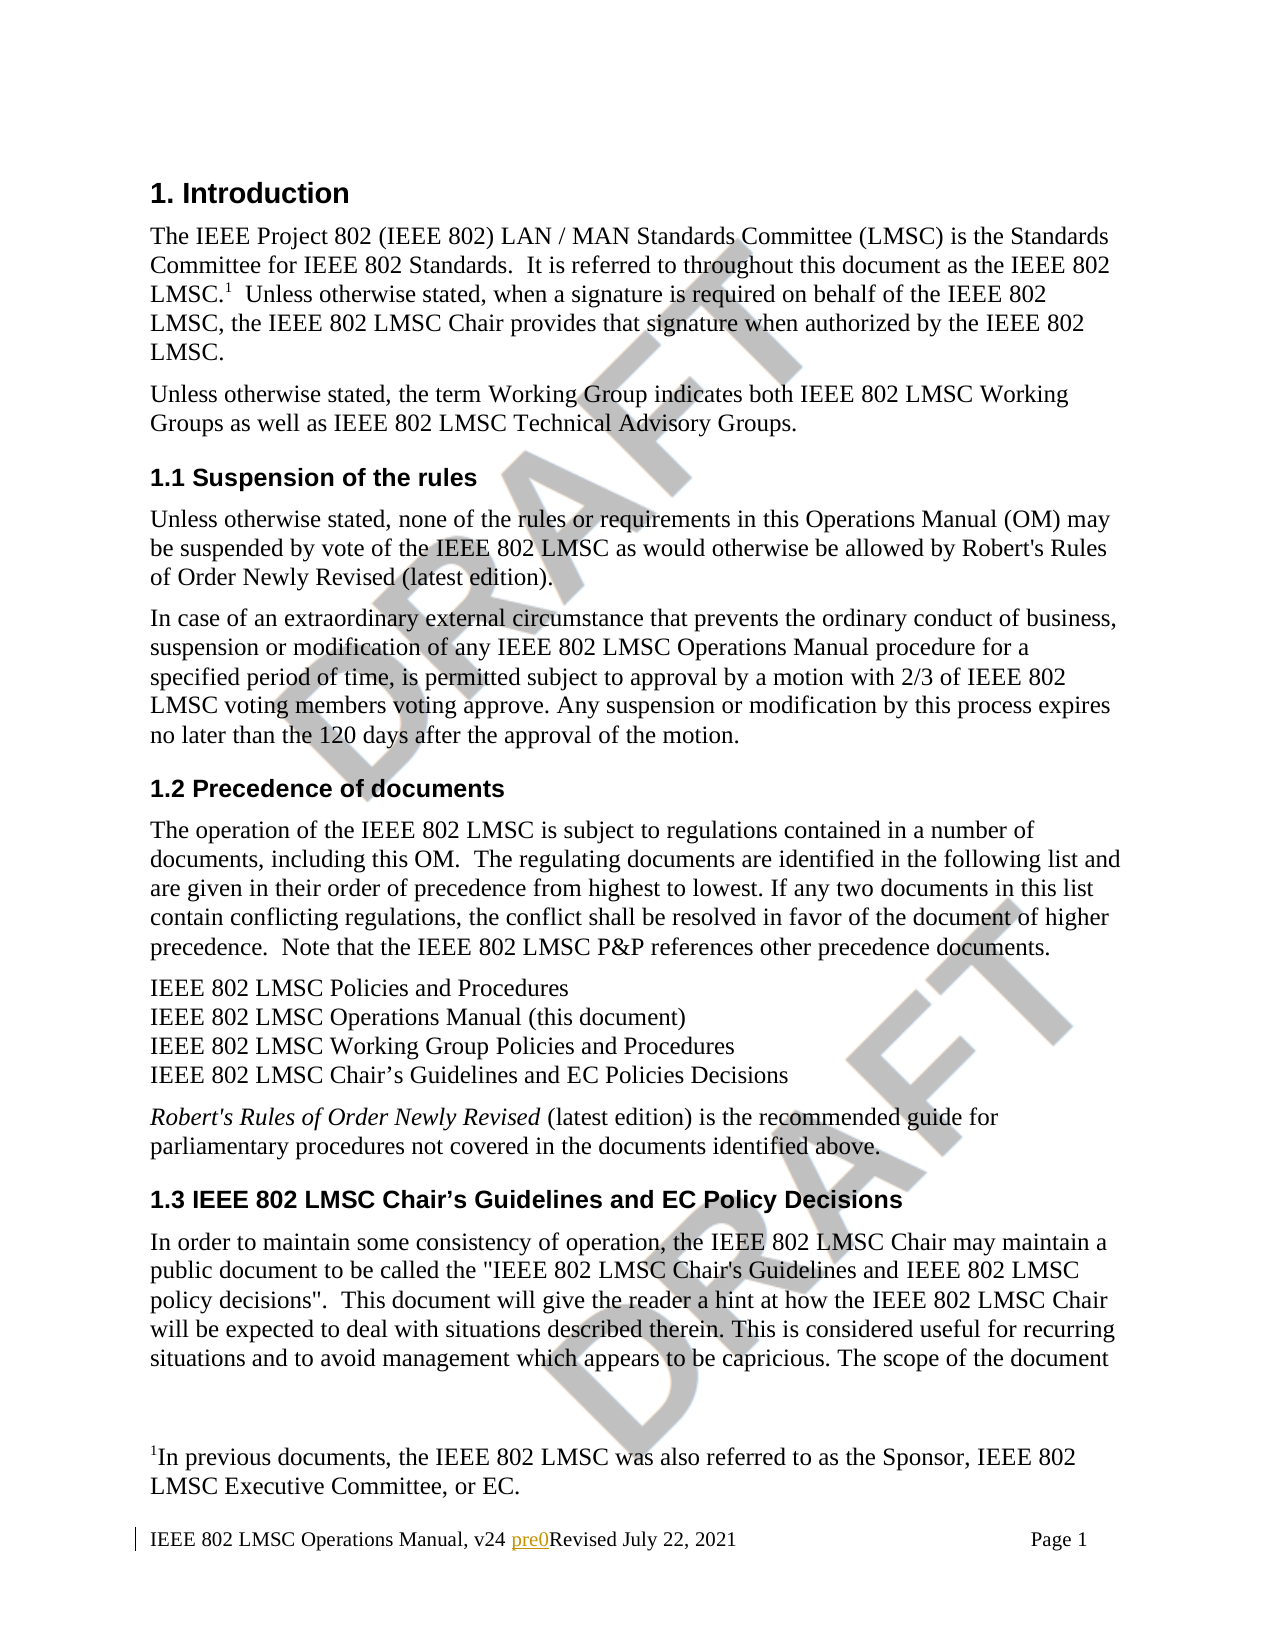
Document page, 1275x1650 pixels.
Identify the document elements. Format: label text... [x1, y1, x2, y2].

subtitle Suspension of the rules [150, 462, 1125, 492]
picture [0, 0, 1275, 1650]
text In case of an extraordinary external circumstance that prevents the ordinary conduct of business, suspension or modification of any IEEE 802 LMSC Operations Manual procedure for a specified period of time, is permitted subject to approval by a motion with 2/3 of IEEE 802 LMSC voting members voting approve. Any suspension or modification by this process expires no later than the 120 days after the approval of the motion. [150, 603, 1125, 748]
text In previous documents, the IEEE 802 LMSC was also referred to as the Sponsor, IEEE 802 LMSC Executive Committee, or EC. [150, 1442, 1125, 1500]
text In order to maintain some consistency of operation, the IEEE 802 LMSC Chair may maintain a public document to be called the "IEEE 802 LMSC Chair's Guidelines and IEEE 802 LMSC policy decisions". This document will give the reader a hint at how the IEEE 802 LMSC Chair will be expected to deal with situations described therein. This is considered useful for recurring situations and to avoid management which appears to be capricious. The scope of the document [150, 1226, 1125, 1372]
text The operation of the IEEE 802 LMSC is subject to regulations contained in a number of documents, including this OM. The regulating documents are identified in the following list and are given in their order of precedence from highest to lowest. If any two documents in this list contain conflicting regulations, the conflict shall be resolved in favor of the document of higher precedence. Note that the IEEE 802 LMSC P&P references other precedence documents. [150, 815, 1125, 960]
text Unless otherwise stated, the term Working Group indicates both IEEE 802 LMSC Working Groups as well as IEEE 802 LMSC Technical Advisory Groups. [150, 379, 1125, 437]
subtitle Precedence of documents [150, 774, 1125, 803]
subtitle IEEE 802 LMSC Chair’s Guidelines and EC Policy Decisions [150, 1185, 1125, 1214]
text The IEEE Project 802 (IEEE 802) LAN / MAN Standards Committee (LMSC) is the Standards Committee for IEEE 802 Standards. It is referred to throughout this document as the IEEE 802 LMSC. Unless otherwise stated, when a signature is required on behalf of the IEEE 802 LMSC, the IEEE 802 LMSC Chair provides that signature when authorized by the IEEE 802 LMSC. [150, 221, 1125, 366]
text Robert's Rules of Order Newly Revised (latest edition) is the recommended guide for parliamentary procedures not covered in the documents identified above. [150, 1102, 1125, 1160]
subtitle Introduction [150, 176, 1125, 209]
text Unless otherwise stated, none of the rules or requirements in this Operations Manual (OM) may be suspended by vote of the IEEE 802 LMSC as would otherwise be allowed by Robert's Rules of Order Newly Revised (latest edition). [150, 503, 1125, 591]
text IEEE 802 LMSC Policies and Procedures IEEE 802 LMSC Operations Manual (this document) IEEE 802 LMSC Working Group Policies and Procedures IEEE 802 LMSC Chair’s Guidelines and EC Policies Decisions [150, 973, 1125, 1089]
